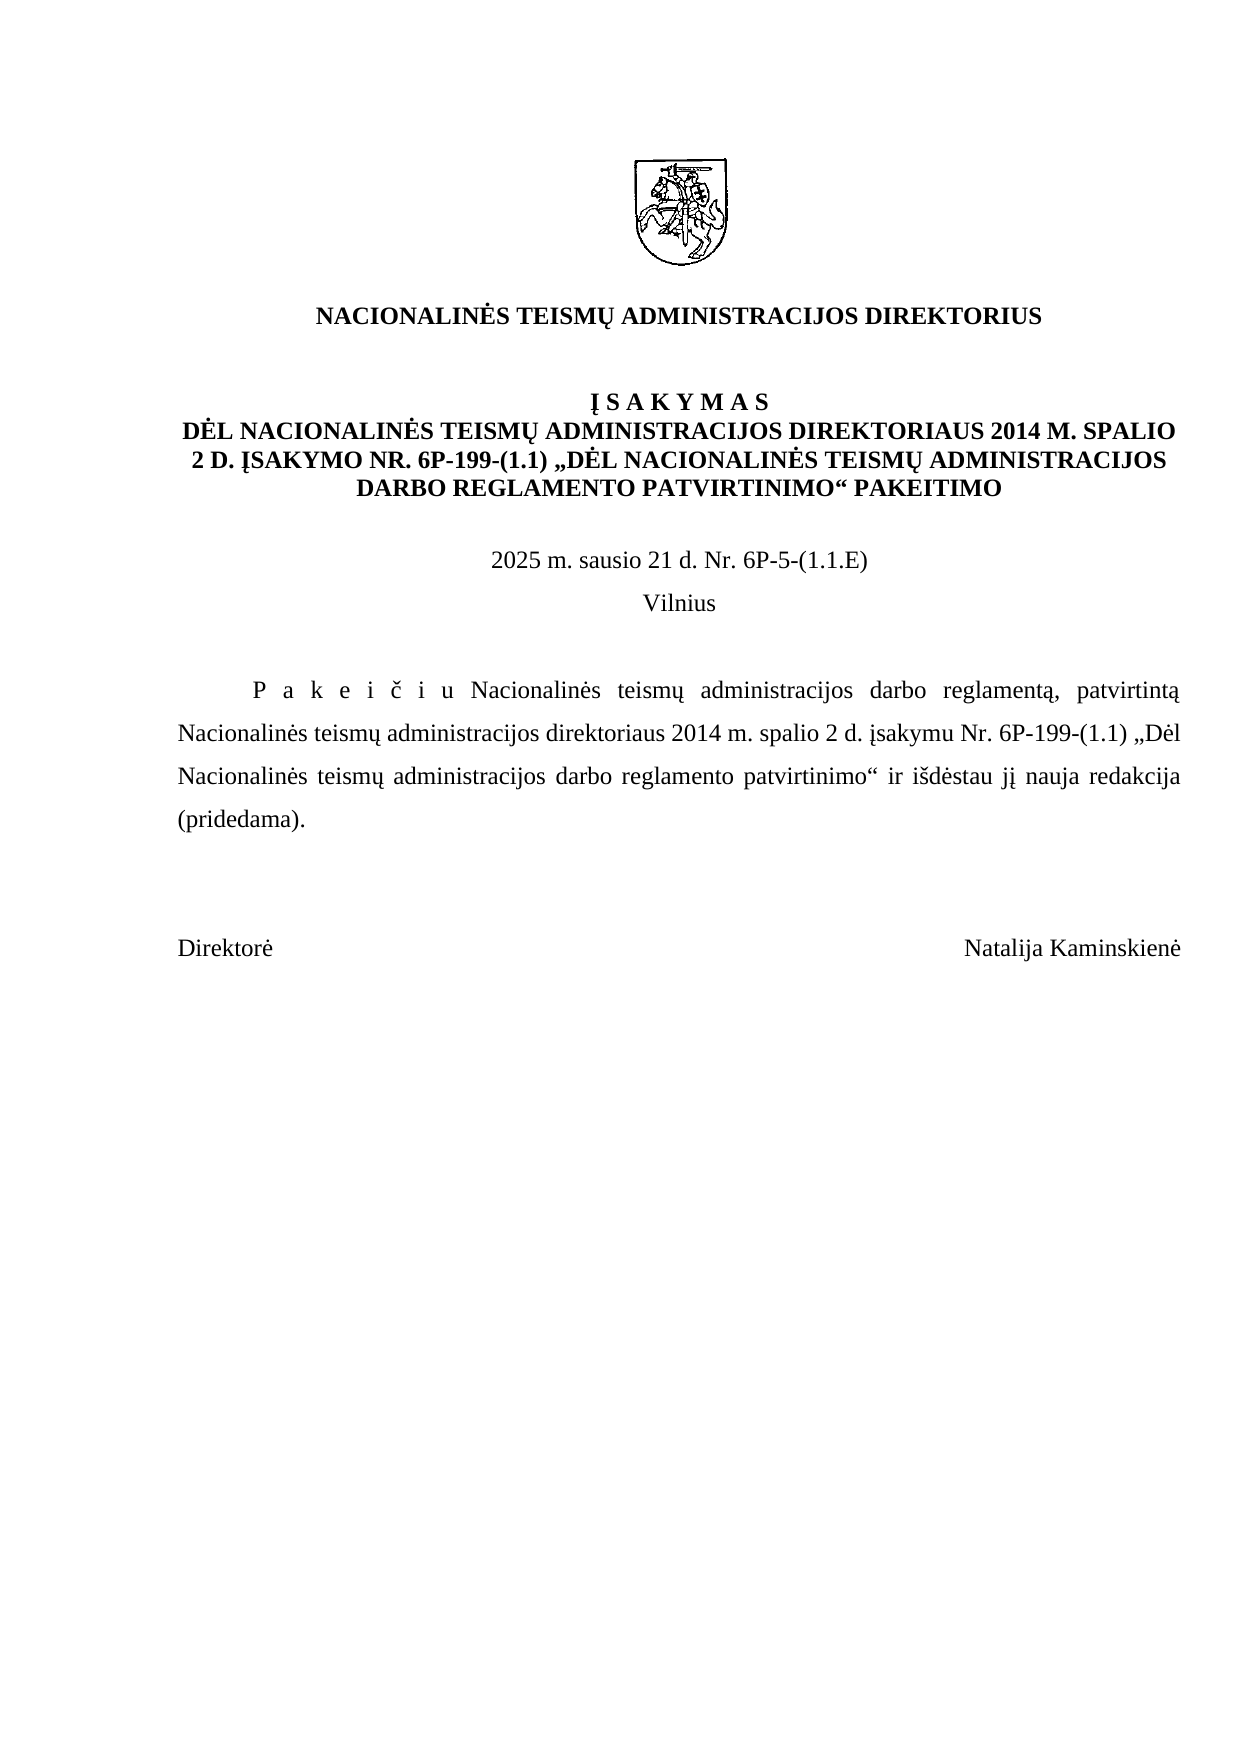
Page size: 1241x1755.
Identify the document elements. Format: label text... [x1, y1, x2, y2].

text Direktorė Natalija Kaminskienė [177, 933, 1181, 962]
text Vilnius [177, 588, 1181, 617]
text ĮSAKYMAS [177, 387, 1181, 416]
text 2025 m. sausio 21 d. Nr. 6P-5-(1.1.E) [177, 545, 1181, 574]
text P a k e i č i u Nacionalinės teismų administracijos darbo reglamentą, patvirtintą Nacionalinės teismų administracijos direktoriaus 2014 m. spalio 2 d. įsakymu Nr. 6P-199-(1.1) „Dėl Nacionalinės teismų administracijos darbo reglamento patvirtinimo“ ir išdėstau jį nauja redakcija (pridedama). [177, 675, 1181, 833]
text NACIONALINĖS TEISMŲ ADMINISTRACIJOS DIREKTORIUS [177, 301, 1181, 330]
text DĖL NACIONALINĖS TEISMŲ ADMINISTRACIJOS DIREKTORIAUS 2014 M. SPALIO 2 D. ĮSAKYMO NR. 6P-199-(1.1) „DĖL NACIONALINĖS TEISMŲ ADMINISTRACIJOS DARBO REGLAMENTO PATVIRTINIMO“ PAKEITIMO [177, 416, 1181, 502]
